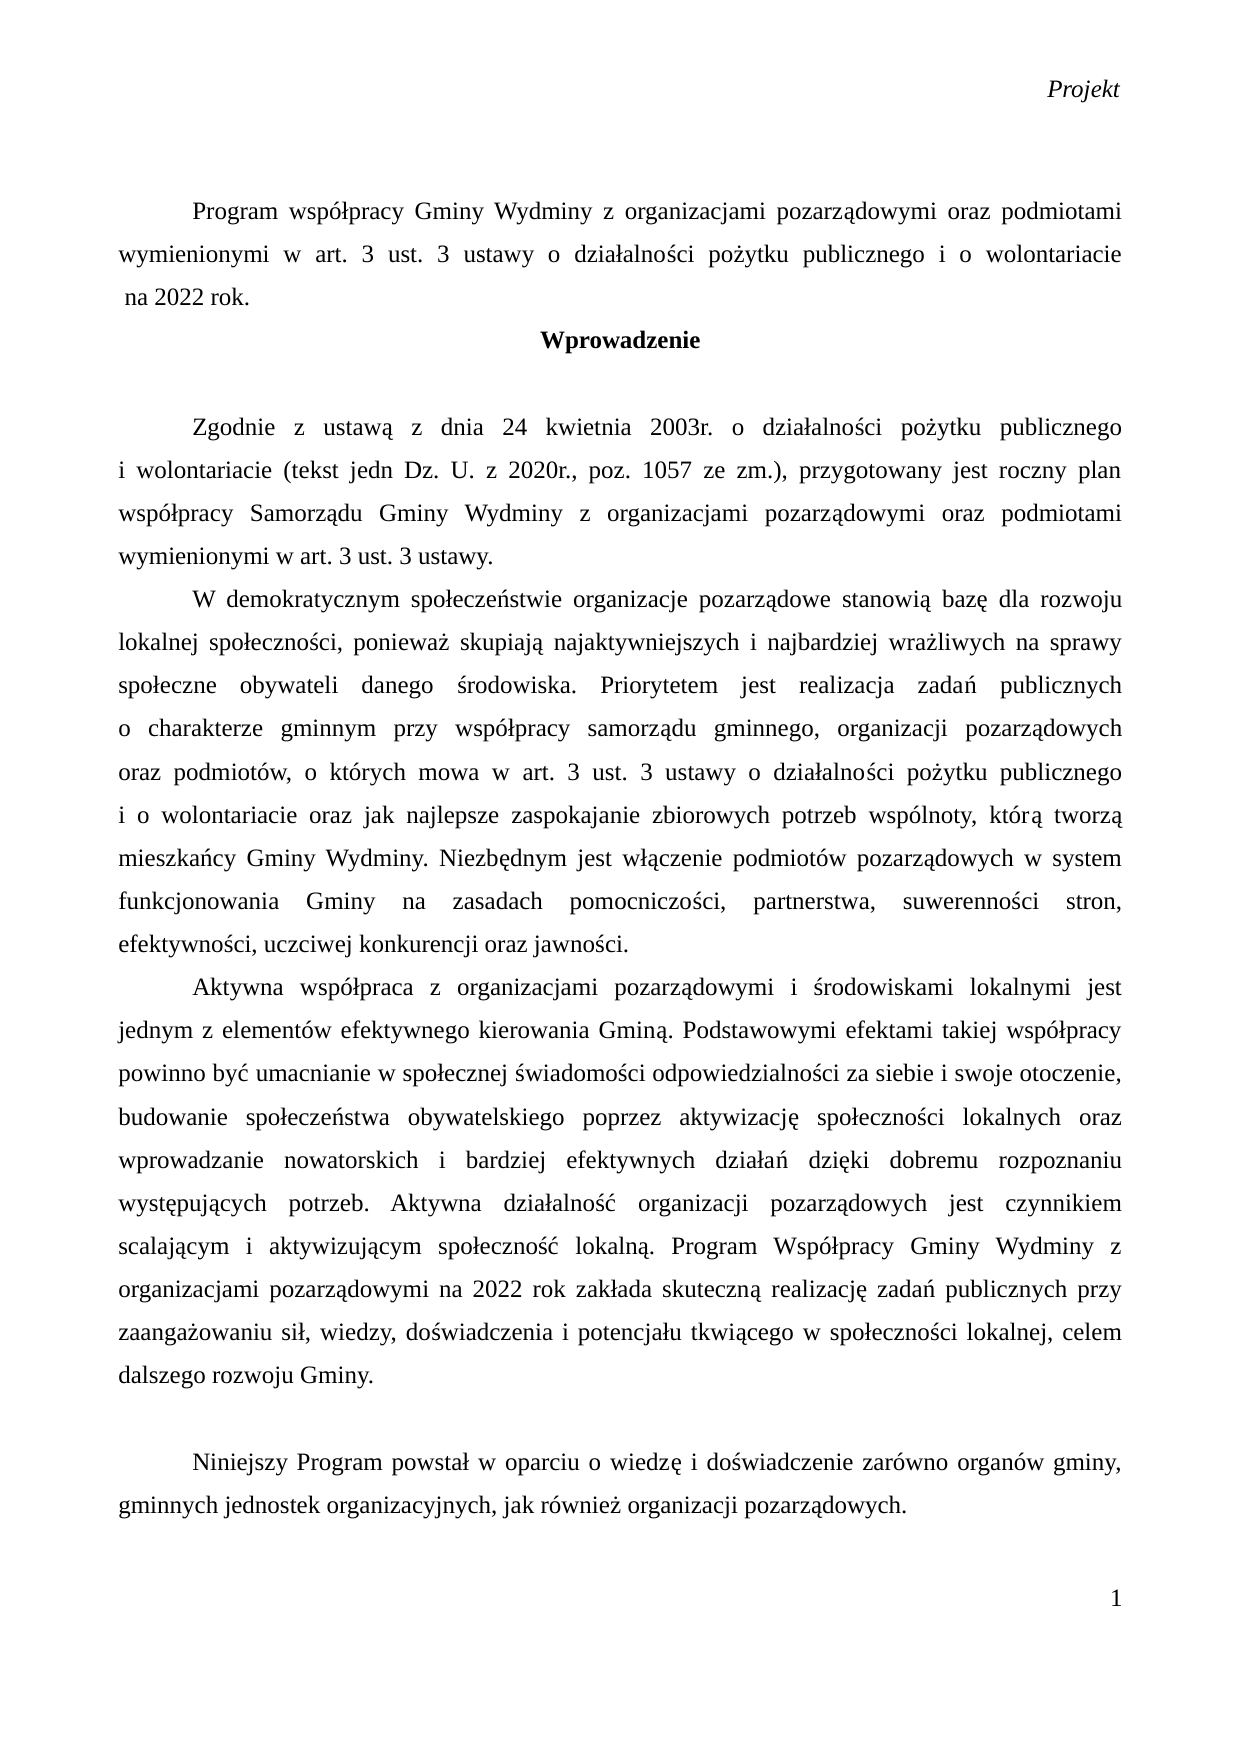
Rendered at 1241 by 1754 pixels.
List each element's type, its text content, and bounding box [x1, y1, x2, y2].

text Aktywna współpraca z organizacjami pozarządowymi i środowiskami lokalnymi jest jednym z elementów efektywnego kierowania Gminą. Podstawowymi efektami takiej współpracy powinno być umacnianie w społecznej świadomości odpowiedzialności za siebie i swoje otoczenie, budowanie społeczeństwa obywatelskiego poprzez aktywizację społeczności lokalnych oraz wprowadzanie nowatorskich i bardziej efektywnych działań dzięki dobremu rozpoznaniu występujących potrzeb. Aktywna działalność organizacji pozarządowych jest czynnikiem scalającym i aktywizującym społeczność lokalną. Program Współpracy Gminy Wydminy z organizacjami pozarządowymi na 2022 rok zakłada skuteczną realizację zadań publicznych przy zaangażowaniu sił, wiedzy, doświadczenia i potencjału tkwiącego w społeczności lokalnej, celem dalszego rozwoju Gminy. [118, 972, 1122, 1389]
text Zgodnie z ustawą z dnia 24 kwietnia 2003r. o działalności pożytku publicznego i wolontariacie (tekst jedn Dz. U. z 2020r., poz. 1057 ze zm.), przygotowany jest roczny plan współpracy Samorządu Gminy Wydminy z organizacjami pozarządowymi oraz podmiotami wymienionymi w art. 3 ust. 3 ustawy. [118, 412, 1122, 570]
text Wprowadzenie [118, 325, 1122, 354]
text Program współpracy Gminy Wydminy z organizacjami pozarządowymi oraz podmiotami wymienionymi w art. 3 ust. 3 ustawy o działalności pożytku publicznego i o wolontariacie na 2022 rok. [118, 196, 1122, 311]
text W demokratycznym społeczeństwie organizacje pozarządowe stanowią bazę dla rozwoju lokalnej społeczności, ponieważ skupiają najaktywniejszych i najbardziej wrażliwych na sprawy społeczne obywateli danego środowiska. Priorytetem jest realizacja zadań publicznych o charakterze gminnym przy współpracy samorządu gminnego, organizacji pozarządowych oraz podmiotów, o których mowa w art. 3 ust. 3 ustawy o działalności pożytku publicznego i o wolontariacie oraz jak najlepsze zaspokajanie zbiorowych potrzeb wspólnoty, którą tworzą mieszkańcy Gminy Wydminy. Niezbędnym jest włączenie podmiotów pozarządowych w system funkcjonowania Gminy na zasadach pomocniczości, partnerstwa, suwerenności stron, efektywności, uczciwej konkurencji oraz jawności. [118, 584, 1122, 958]
text Niniejszy Program powstał w oparciu o wiedzę i doświadczenie zarówno organów gminy, gminnych jednostek organizacyjnych, jak również organizacji pozarządowych. [118, 1447, 1122, 1518]
text Projekt [118, 74, 1122, 102]
